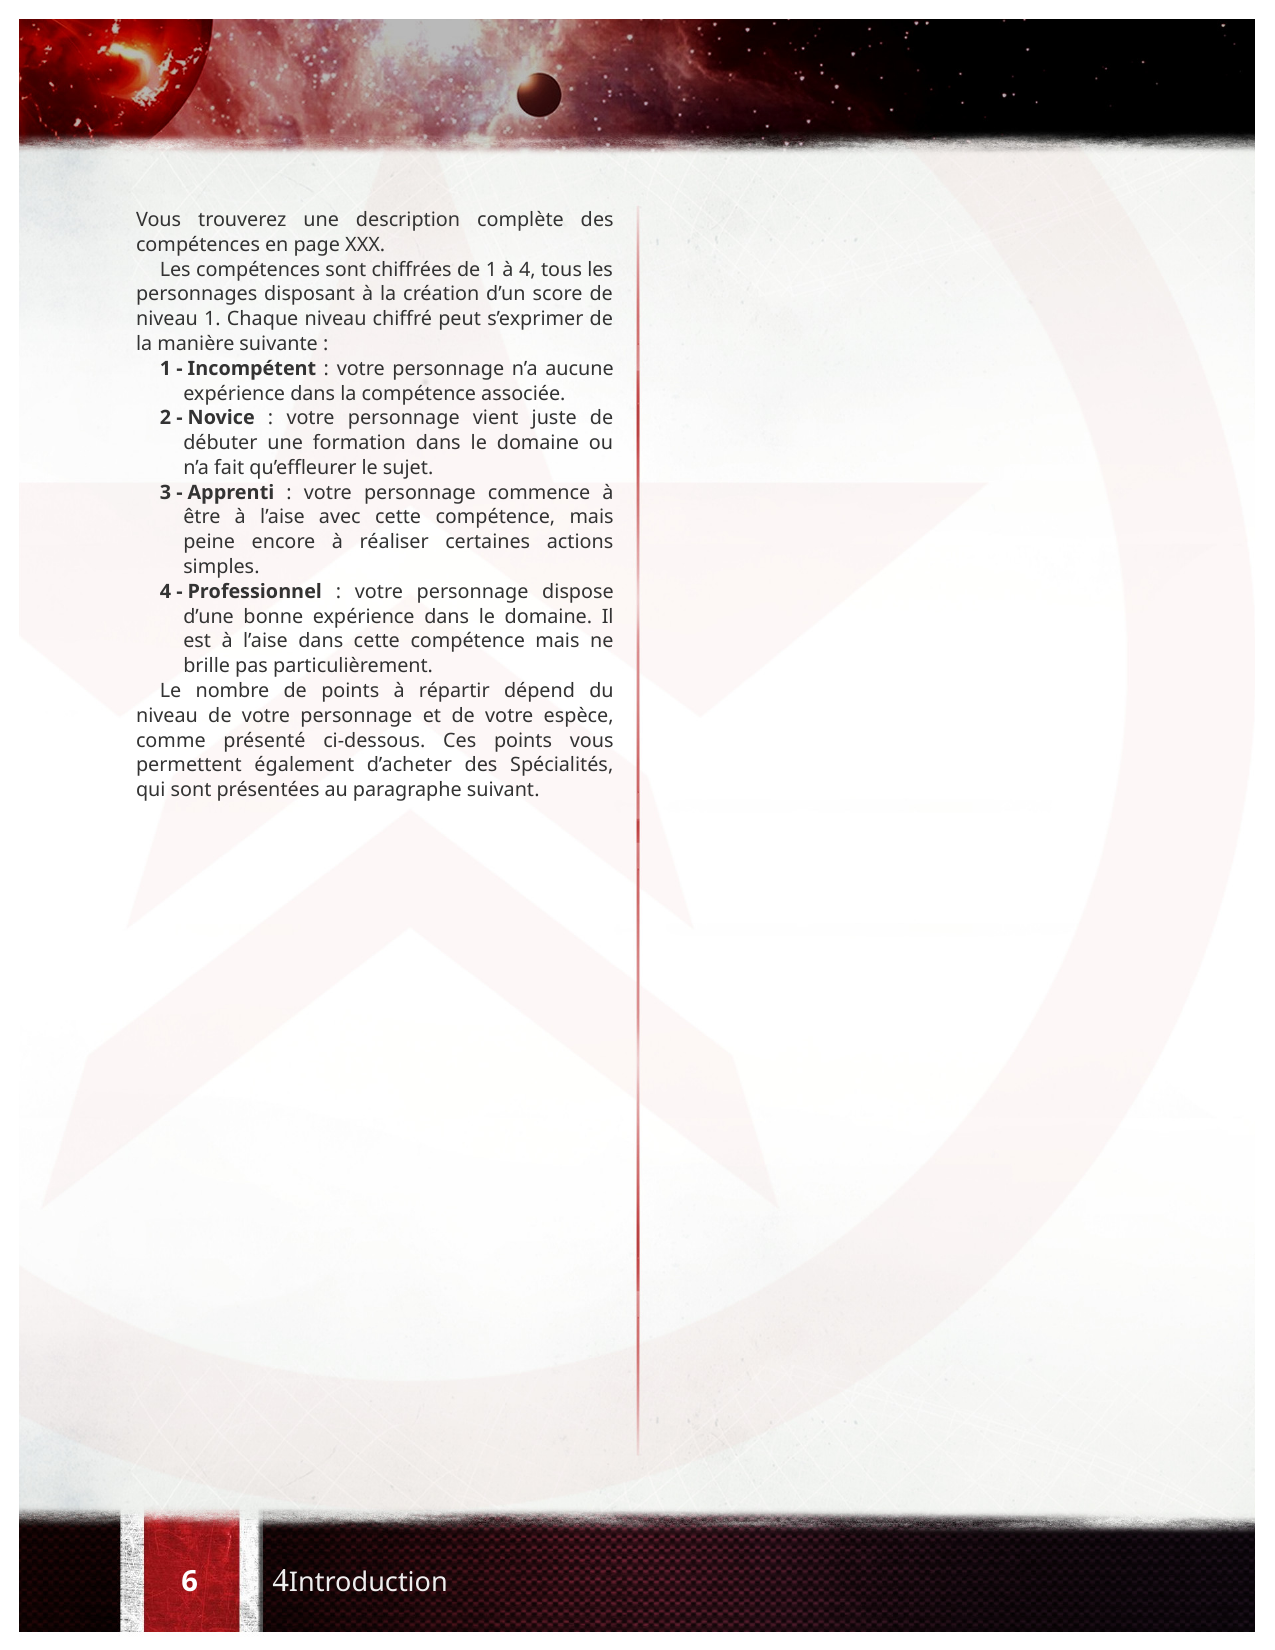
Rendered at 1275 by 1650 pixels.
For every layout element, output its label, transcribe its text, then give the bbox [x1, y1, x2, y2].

text 3 - Apprenti : votre personnage commence à être à l’aise avec cette compétence, mais peine encore à réaliser certaines actions simples. [159, 479, 614, 578]
text Vous trouverez une description complète des compétences en page XXX. [136, 207, 614, 256]
text 4 - Professionnel : votre personnage dispose d’une bonne expérience dans le domaine. Il est à l’aise dans cette compétence mais ne brille pas particulièrement. [159, 578, 614, 678]
text 1 - Incompétent : votre personnage n’a aucune expérience dans la compétence associée. [159, 355, 614, 405]
picture [0, 19, 1275, 1650]
text Les compétences sont chiffrées de 1 à 4, tous les personnages disposant à la création d’un score de niveau 1. Chaque niveau chiffré peut s’exprimer de la manière suivante : [136, 256, 614, 355]
text Le nombre de points à répartir dépend du niveau de votre personnage et de votre espèce, comme présenté ci-dessous. Ces points vous permettent également d’acheter des Spécialités, qui sont présentées au paragraphe suivant. [136, 678, 614, 802]
text 2 - Novice : votre personnage vient juste de débuter une formation dans le domaine ou n’a fait qu’effleurer le sujet. [159, 405, 614, 479]
